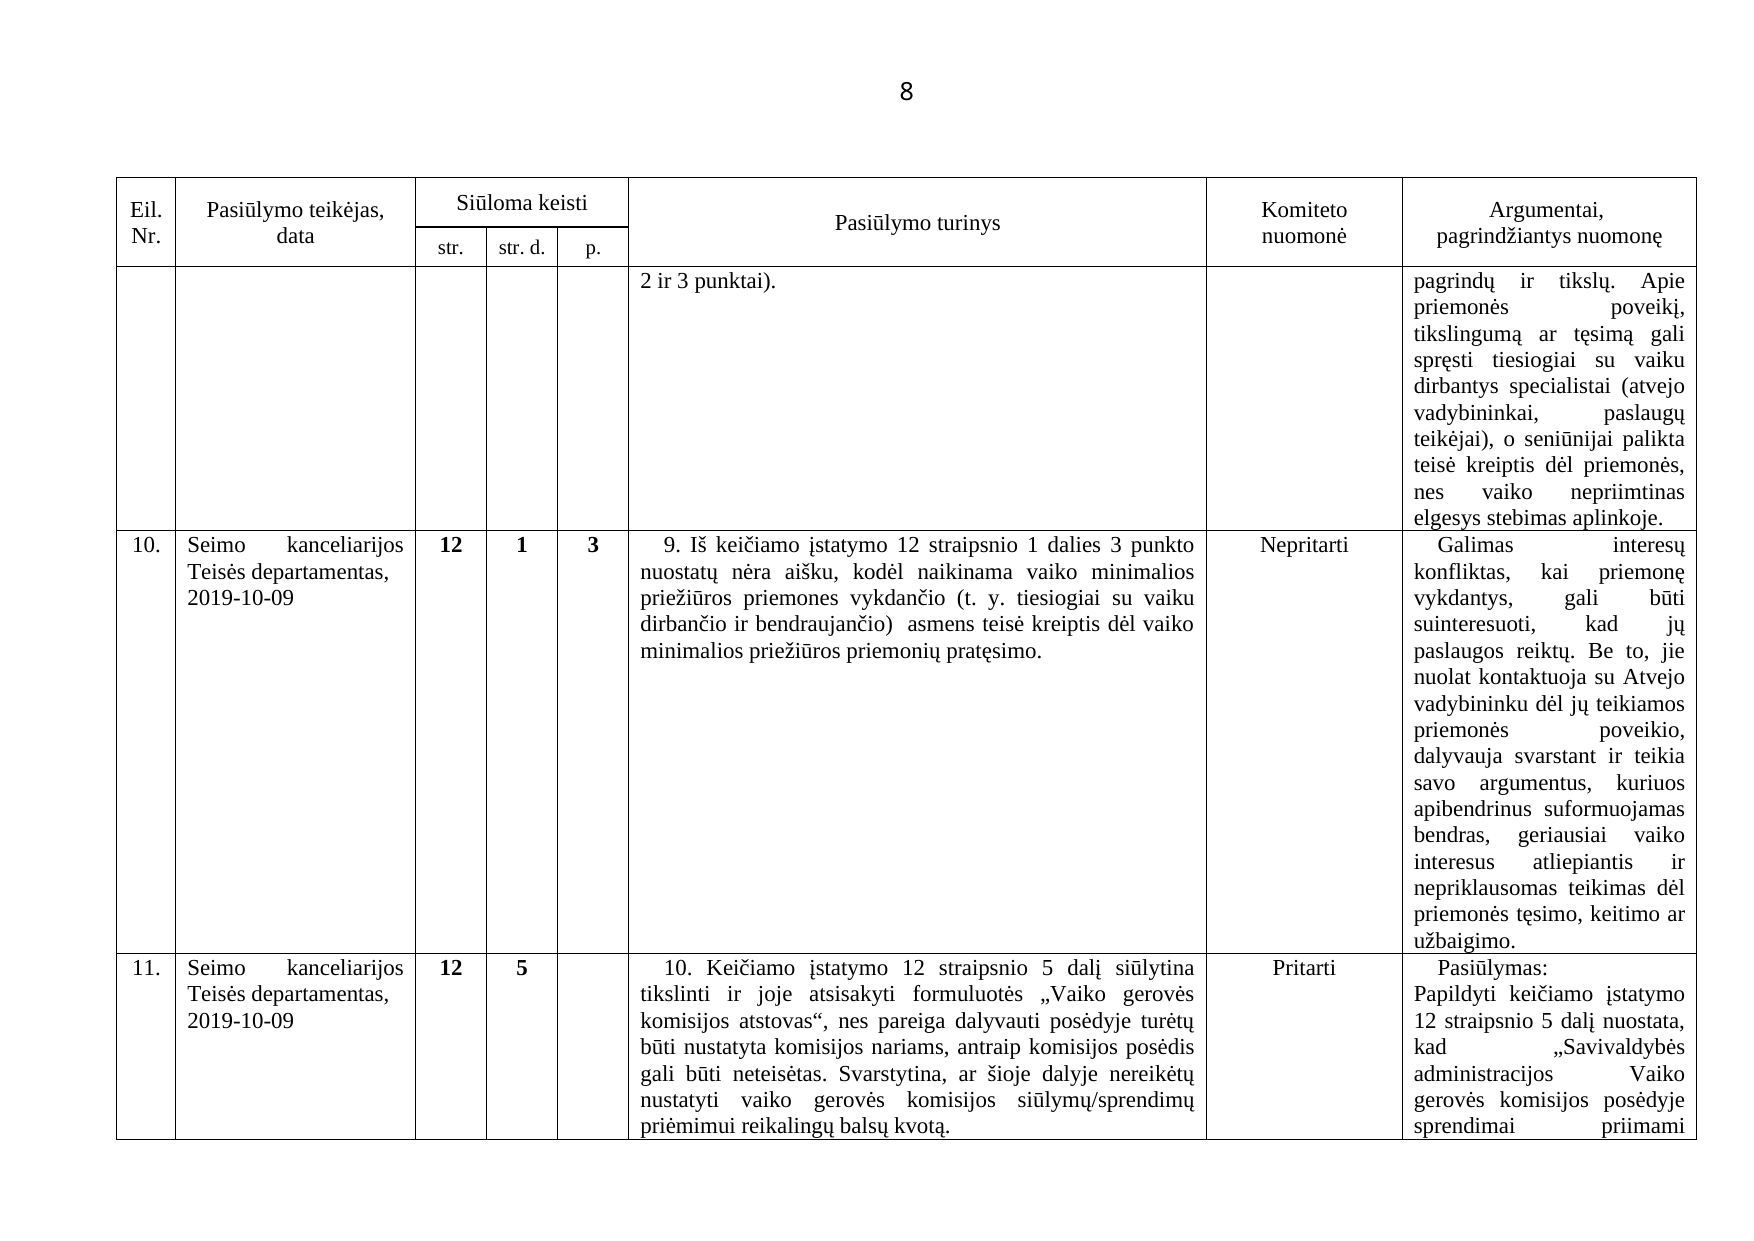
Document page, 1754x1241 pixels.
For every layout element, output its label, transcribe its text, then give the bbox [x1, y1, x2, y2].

table_cell Seimo kanceliarijos Teisės departamentas, 2019-10-09 [176, 954, 415, 1139]
table_cell 2 ir 3 punktai). [629, 267, 1206, 530]
table_cell Seimo kanceliarijos Teisės departamentas, 2019-10-09 [176, 531, 415, 953]
table_cell Nepritarti [1207, 531, 1402, 953]
table_cell 1 [487, 531, 557, 953]
table_cell [176, 267, 415, 530]
table_cell [487, 267, 557, 530]
table_cell [117, 267, 175, 530]
table_cell Pritarti [1207, 954, 1402, 1139]
table_cell 3 [558, 531, 628, 953]
table_cell str. d. [487, 228, 557, 266]
table_cell 5 [487, 954, 557, 1139]
table_cell p. [558, 228, 628, 266]
table_header Siūloma keisti [416, 178, 628, 226]
table_cell 10. [117, 531, 175, 953]
table_cell 12 [416, 531, 486, 953]
table_cell Pasiūlymas: Papildyti keičiamo įstatymo 12 straipsnio 5 dalį nuostata, kad „Savivaldybės administracijos Vaiko gerovės komisijos posėdyje sprendimai priimami [1403, 954, 1696, 1139]
table_header Eil. Nr. [117, 178, 175, 266]
table_cell 9. Iš keičiamo įstatymo 12 straipsnio 1 dalies 3 punkto nuostatų nėra aišku, kodėl naikinama vaiko minimalios priežiūros priemones vykdančio (t. y. tiesiogiai su vaiku dirbančio ir bendraujančio) asmens teisė kreiptis dėl vaiko minimalios priežiūros priemonių pratęsimo. [629, 531, 1206, 953]
table_cell 12 [416, 954, 486, 1139]
table_cell 10. Keičiamo įstatymo 12 straipsnio 5 dalį siūlytina tikslinti ir joje atsisakyti formuluotės „Vaiko gerovės komisijos atstovas“, nes pareiga dalyvauti posėdyje turėtų būti nustatyta komisijos nariams, antraip komisijos posėdis gali būti neteisėtas. Svarstytina, ar šioje dalyje nereikėtų nustatyti vaiko gerovės komisijos siūlymų/sprendimų priėmimui reikalingų balsų kvotą. [629, 954, 1206, 1139]
table_header Pasiūlymo turinys [629, 178, 1206, 266]
table_header Pasiūlymo teikėjas, data [176, 178, 415, 266]
table_header Argumentai, pagrindžiantys nuomonę [1403, 178, 1696, 266]
table_cell [416, 267, 486, 530]
table_cell Galimas interesų konfliktas, kai priemonę vykdantys, gali būti suinteresuoti, kad jų paslaugos reiktų. Be to, jie nuolat kontaktuoja su Atvejo vadybininku dėl jų teikiamos priemonės poveikio, dalyvauja svarstant ir teikia savo argumentus, kuriuos apibendrinus suformuojamas bendras, geriausiai vaiko interesus atliepiantis ir nepriklausomas teikimas dėl priemonės tęsimo, keitimo ar užbaigimo. [1403, 531, 1696, 953]
table_cell [558, 954, 628, 1139]
table_cell 11. [117, 954, 175, 1139]
table_cell [1207, 267, 1402, 530]
table_cell [558, 267, 628, 530]
table_cell str. [416, 228, 486, 266]
table_header Komiteto nuomonė [1207, 178, 1402, 266]
table_cell pagrindų ir tikslų. Apie priemonės poveikį, tikslingumą ar tęsimą gali spręsti tiesiogiai su vaiku dirbantys specialistai (atvejo vadybininkai, paslaugų teikėjai), o seniūnijai palikta teisė kreiptis dėl priemonės, nes vaiko nepriimtinas elgesys stebimas aplinkoje. [1403, 267, 1696, 530]
